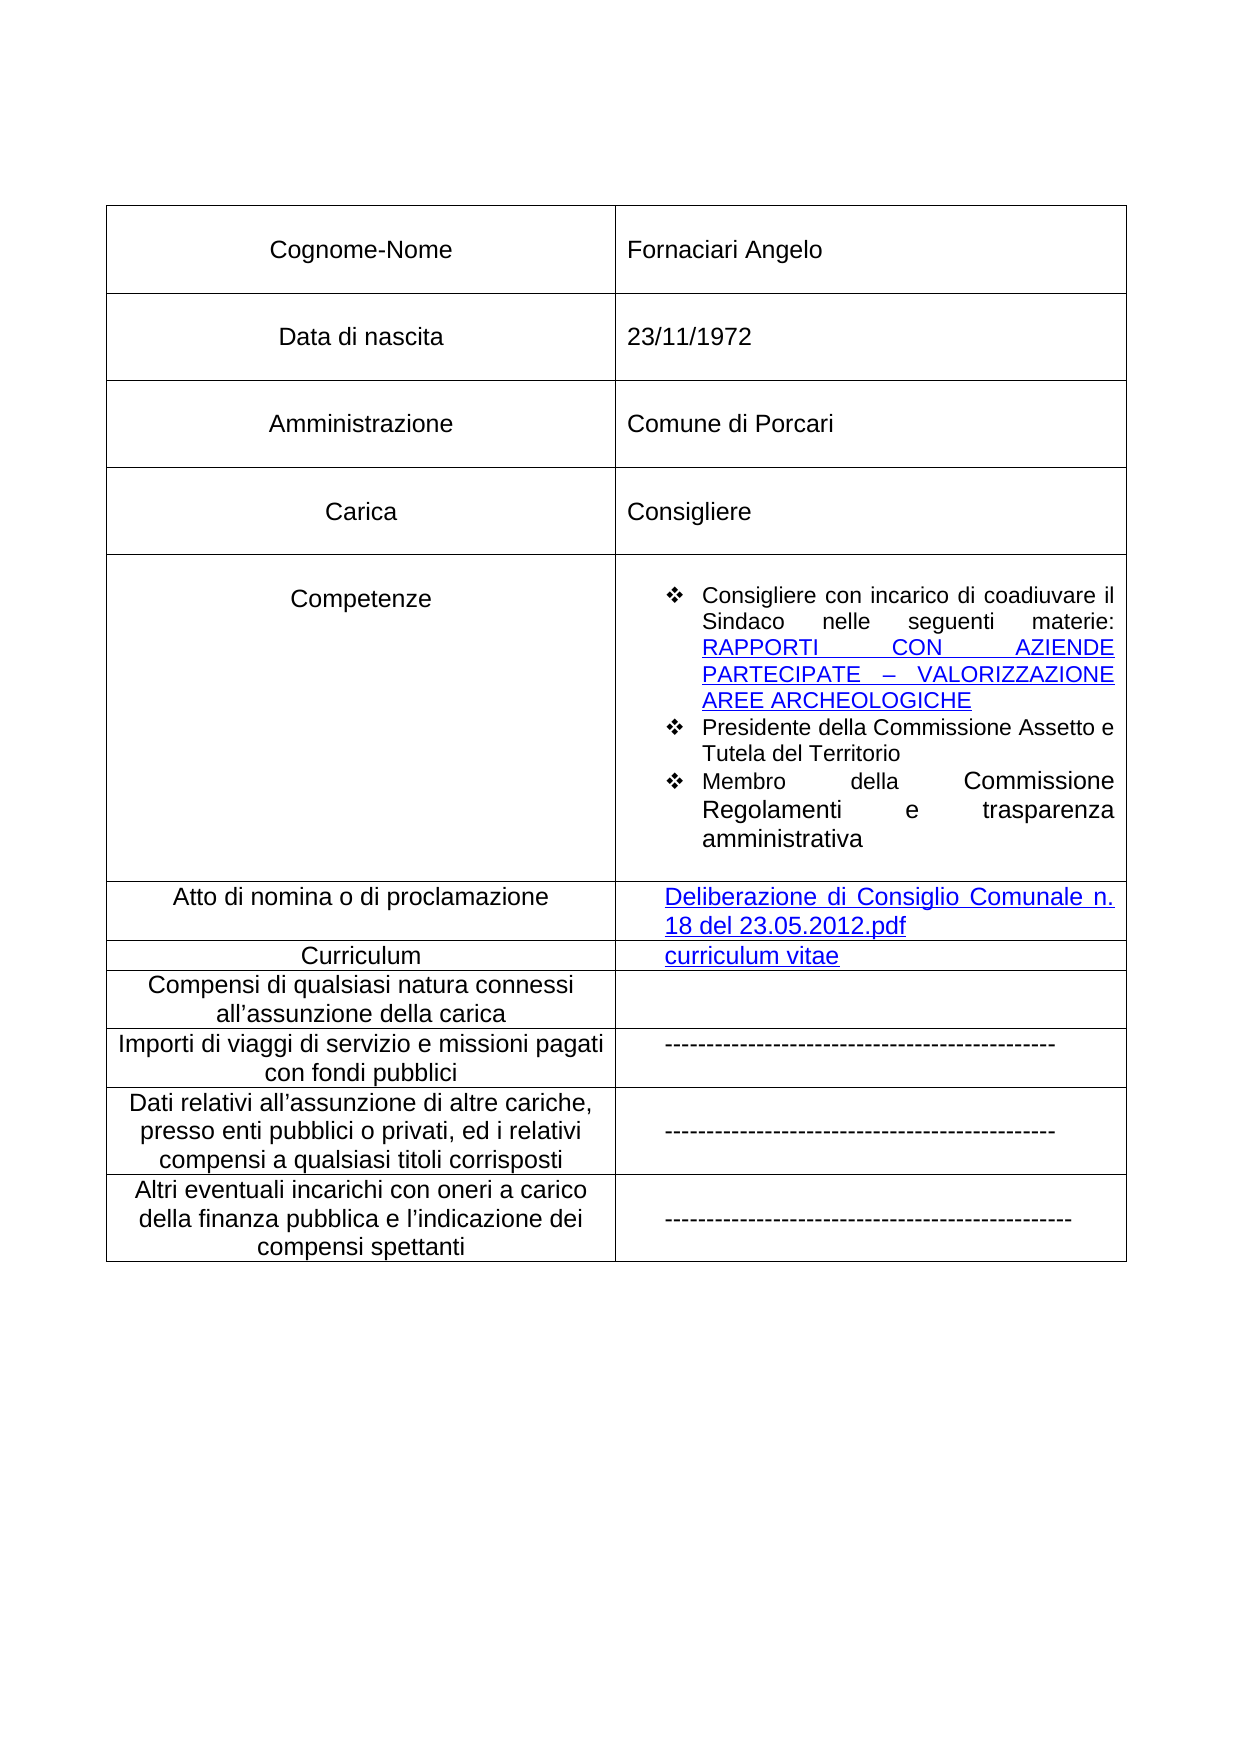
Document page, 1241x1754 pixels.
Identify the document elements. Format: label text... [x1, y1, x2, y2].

table_header Cognome-Nome [107, 206, 615, 292]
table_cell 23/11/1972 [616, 294, 1126, 380]
table_cell Importi di viaggi di servizio e missioni pagati con fondi pubblici [107, 1029, 615, 1087]
table_cell Altri eventuali incarichi con oneri a carico della finanza pubblica e l’indicazione dei compensi spettanti [107, 1175, 615, 1261]
table_cell ----------------------------------------------- [616, 1029, 1126, 1087]
table_cell Compensi di qualsiasi natura connessi all’assunzione della carica [107, 971, 615, 1028]
table_cell Amministrazione [107, 381, 615, 467]
table_cell Competenze [107, 555, 615, 881]
table_cell Consigliere con incarico di coadiuvare il Sindaco nelle seguenti materie: RAPPORTI CON AZIENDE PARTECIPATE – VALORIZZAZIONE AREE ARCHEOLOGICHE Presidente della Commissione Assetto e Tutela del Territorio Membro della Commissione Regolamenti e trasparenza amministrativa [616, 555, 1126, 881]
table_cell ------------------------------------------------- [616, 1175, 1126, 1261]
table_cell Deliberazione di Consiglio Comunale n. 18 del 23.05.2012.pdf [616, 882, 1126, 940]
table_cell Data di nascita [107, 294, 615, 380]
table_header Fornaciari Angelo [616, 206, 1126, 292]
table_cell [616, 971, 1126, 1028]
table_cell Dati relativi all’assunzione di altre cariche, presso enti pubblici o privati, ed i relativi compensi a qualsiasi titoli corrisposti [107, 1088, 615, 1174]
table_cell curriculum vitae [616, 941, 1126, 969]
table_cell Consigliere [616, 468, 1126, 554]
table_cell Carica [107, 468, 615, 554]
table_cell Comune di Porcari [616, 381, 1126, 467]
table_cell Curriculum [107, 941, 615, 969]
table_cell ----------------------------------------------- [616, 1088, 1126, 1174]
table_cell Atto di nomina o di proclamazione [107, 882, 615, 940]
